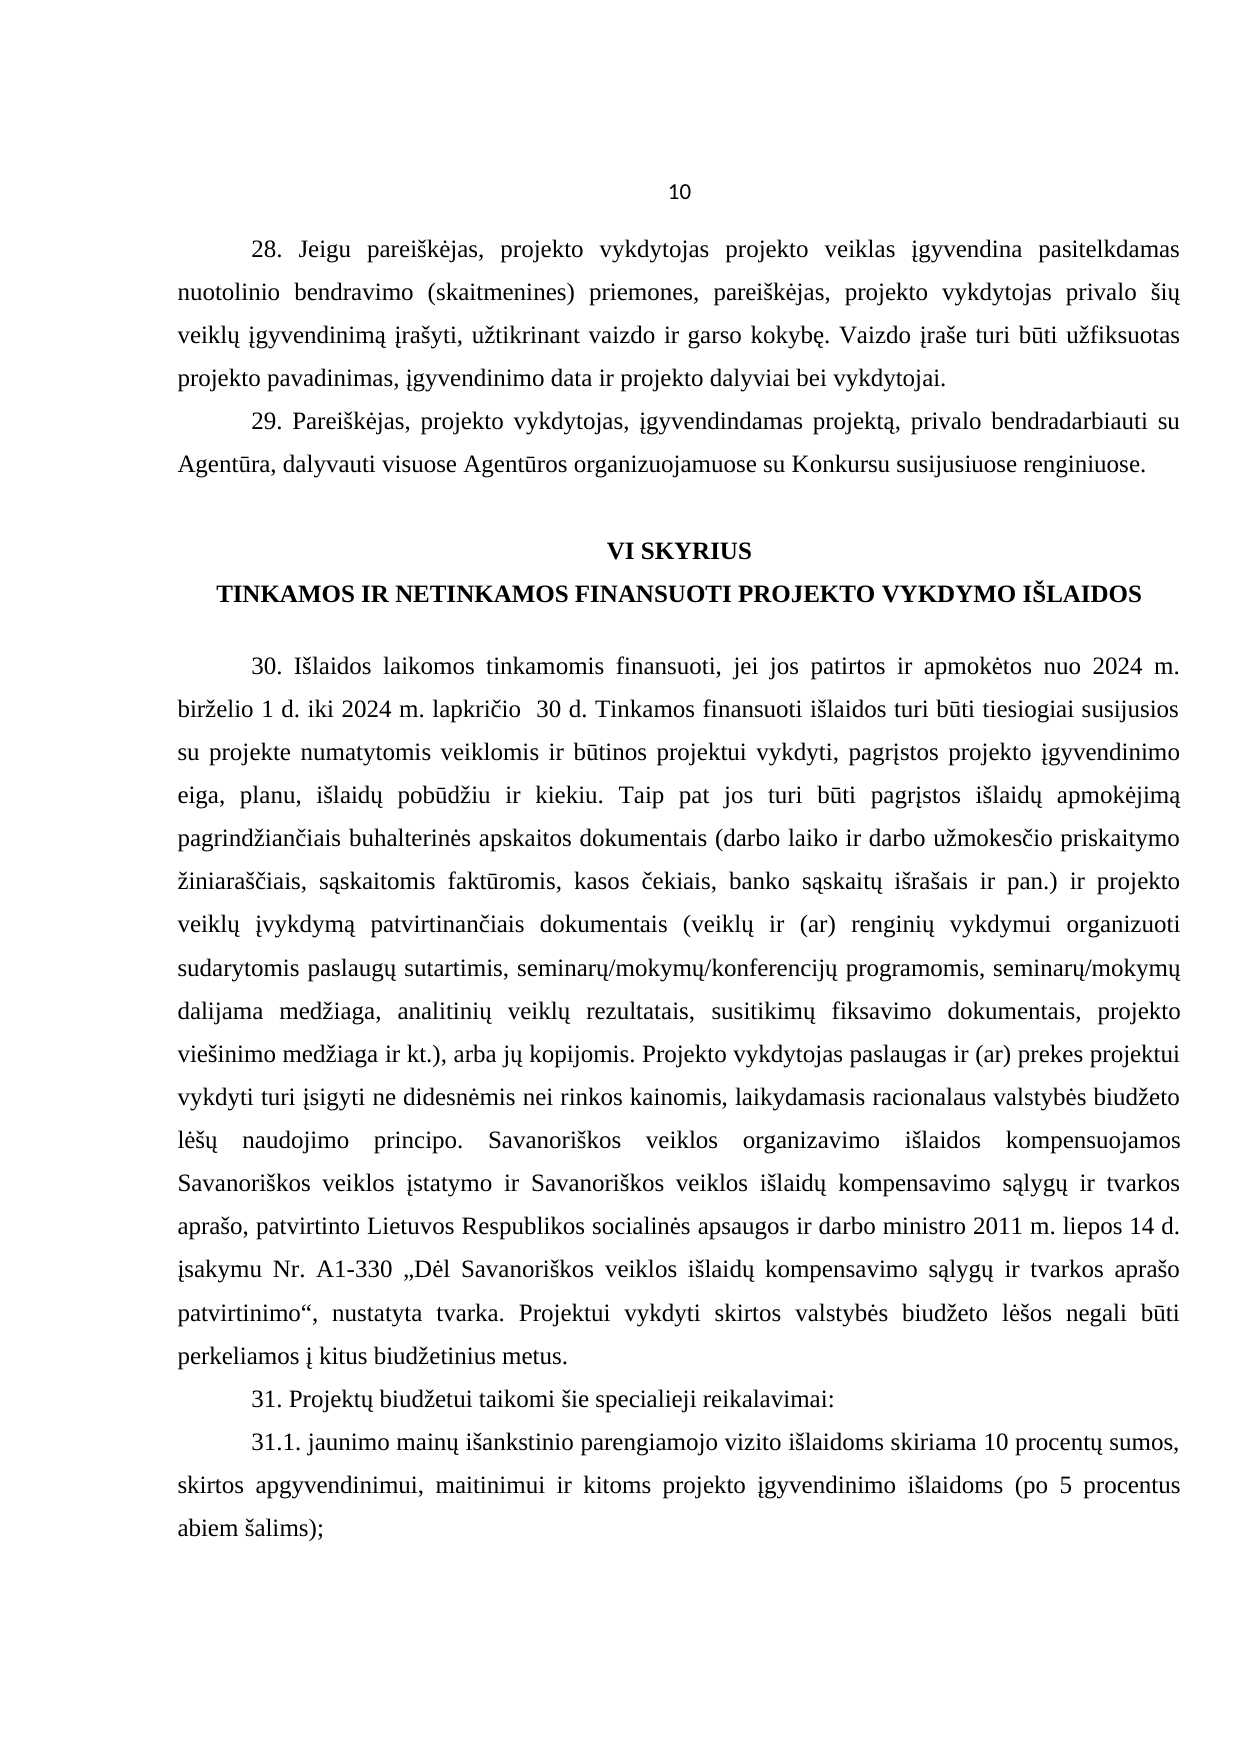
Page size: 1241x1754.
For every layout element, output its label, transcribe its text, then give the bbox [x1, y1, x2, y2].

text 31. Projektų biudžetui taikomi šie specialieji reikalavimai: [177, 1384, 1181, 1413]
text 29. Pareiškėjas, projekto vykdytojas, įgyvendindamas projektą, privalo bendradarbiauti su Agentūra, dalyvauti visuose Agentūros organizuojamuose su Konkursu susijusiuose renginiuose. [177, 406, 1181, 478]
text TINKAMOS IR NETINKAMOS FINANSUOTI PROJEKTO VYKDYMO IŠLAIDOS [177, 579, 1181, 608]
text 30. Išlaidos laikomos tinkamomis finansuoti, jei jos patirtos ir apmokėtos nuo 2024 m. birželio 1 d. iki 2024 m. lapkričio 30 d. Tinkamos finansuoti išlaidos turi būti tiesiogiai susijusios su projekte numatytomis veiklomis ir būtinos projektui vykdyti, pagrįstos projekto įgyvendinimo eiga, planu, išlaidų pobūdžiu ir kiekiu. Taip pat jos turi būti pagrįstos išlaidų apmokėjimą pagrindžiančiais buhalterinės apskaitos dokumentais (darbo laiko ir darbo užmokesčio priskaitymo žiniaraščiais, sąskaitomis faktūromis, kasos čekiais, banko sąskaitų išrašais ir pan.) ir projekto veiklų įvykdymą patvirtinančiais dokumentais (veiklų ir (ar) renginių vykdymui organizuoti sudarytomis paslaugų sutartimis, seminarų/mokymų/konferencijų programomis, seminarų/mokymų dalijama medžiaga, analitinių veiklų rezultatais, susitikimų fiksavimo dokumentais, projekto viešinimo medžiaga ir kt.), arba jų kopijomis. Projekto vykdytojas paslaugas ir (ar) prekes projektui vykdyti turi įsigyti ne didesnėmis nei rinkos kainomis, laikydamasis racionalaus valstybės biudžeto lėšų naudojimo principo. Savanoriškos veiklos organizavimo išlaidos kompensuojamos Savanoriškos veiklos įstatymo ir Savanoriškos veiklos išlaidų kompensavimo sąlygų ir tvarkos aprašo, patvirtinto Lietuvos Respublikos socialinės apsaugos ir darbo ministro 2011 m. liepos 14 d. įsakymu Nr. A1-330 „Dėl Savanoriškos veiklos išlaidų kompensavimo sąlygų ir tvarkos aprašo patvirtinimo“, nustatyta tvarka. Projektui vykdyti skirtos valstybės biudžeto lėšos negali būti perkeliamos į kitus biudžetinius metus. [177, 651, 1181, 1369]
text 31.1. jaunimo mainų išankstinio parengiamojo vizito išlaidoms skiriama 10 procentų sumos, skirtos apgyvendinimui, maitinimui ir kitoms projekto įgyvendinimo išlaidoms (po 5 procentus abiem šalims); [177, 1427, 1181, 1542]
text 28. Jeigu pareiškėjas, projekto vykdytojas projekto veiklas įgyvendina pasitelkdamas nuotolinio bendravimo (skaitmenines) priemones, pareiškėjas, projekto vykdytojas privalo šių veiklų įgyvendinimą įrašyti, užtikrinant vaizdo ir garso kokybę. Vaizdo įraše turi būti užfiksuotas projekto pavadinimas, įgyvendinimo data ir projekto dalyviai bei vykdytojai. [177, 234, 1181, 392]
text VI SKYRIUS [177, 536, 1181, 564]
